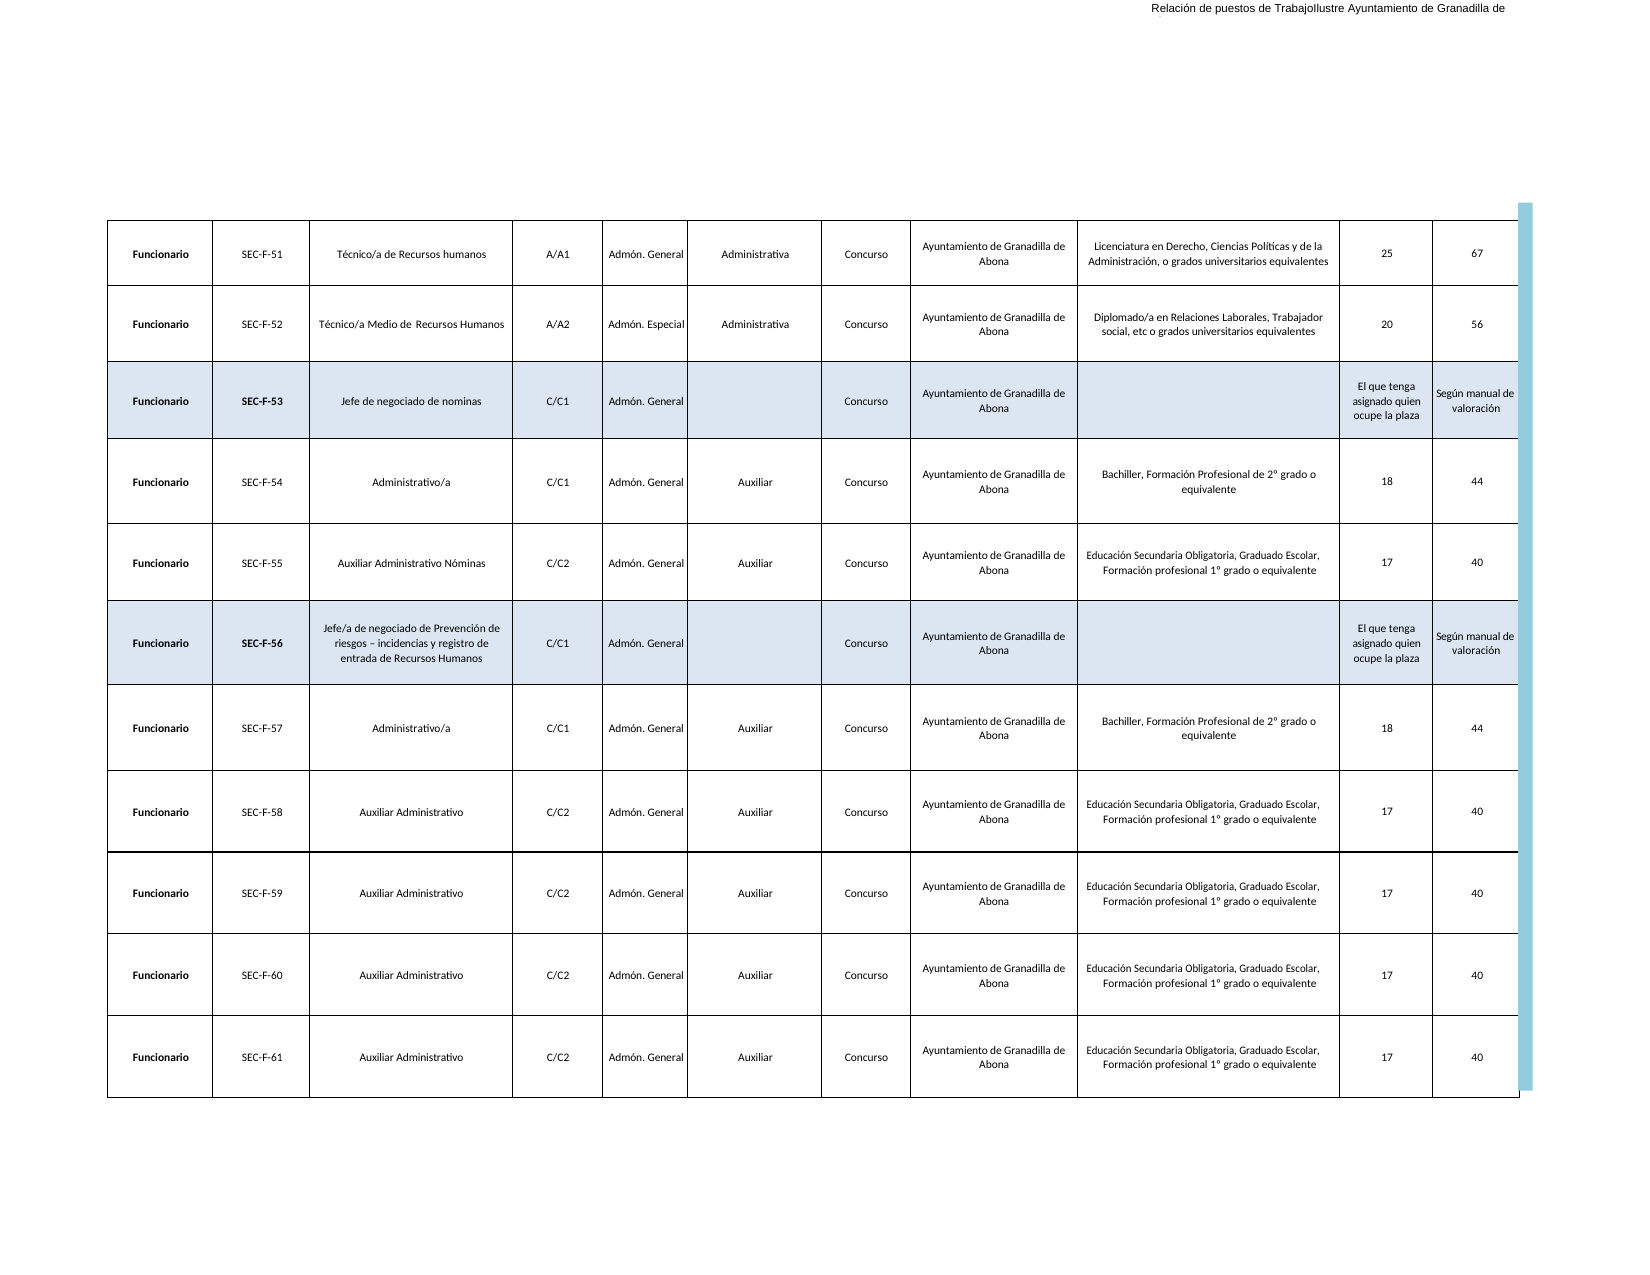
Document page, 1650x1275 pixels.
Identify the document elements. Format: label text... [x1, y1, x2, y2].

table_header Admón. General [603, 221, 687, 284]
table_header Concurso [822, 221, 910, 284]
table_header Administrativa [688, 221, 821, 284]
table_cell Concurso [822, 524, 910, 600]
table_cell Ayuntamiento de Granadilla de Abona [911, 685, 1077, 769]
table_cell SEC-F-56 [213, 601, 309, 684]
table_cell Concurso [822, 771, 910, 851]
table_cell Ayuntamiento de Granadilla de Abona [911, 524, 1077, 600]
table_cell Auxiliar Administrativo [310, 934, 512, 1015]
table_cell Educación Secundaria Obligatoria, Graduado Escolar, Formación profesional 1º grado o equivalente [1078, 524, 1339, 600]
table_cell 17 [1340, 524, 1432, 600]
table_cell Auxiliar Administrativo [310, 1016, 512, 1097]
table_cell Ayuntamiento de Granadilla de Abona [911, 771, 1077, 851]
table_cell Admón. General [603, 601, 687, 684]
table_cell 40 [1433, 771, 1518, 851]
table_cell Admón. General [603, 362, 687, 438]
table_cell C/C2 [513, 524, 602, 600]
table_cell Auxiliar [688, 853, 821, 933]
table_cell Auxiliar [688, 524, 821, 600]
table_cell SEC-F-58 [213, 771, 309, 851]
table_header Ayuntamiento de Granadilla de Abona [911, 221, 1077, 284]
table_cell Ayuntamiento de Granadilla de Abona [911, 286, 1077, 361]
table_cell Bachiller, Formación Profesional de 2º grado o equivalente [1078, 685, 1339, 769]
table_cell Según manual de valoración [1433, 362, 1518, 438]
table_cell Ayuntamiento de Granadilla de Abona [911, 362, 1077, 438]
table_cell [688, 601, 821, 684]
table_cell [1078, 601, 1339, 684]
table_cell Educación Secundaria Obligatoria, Graduado Escolar, Formación profesional 1º grado o equivalente [1078, 1016, 1339, 1097]
table_cell Educación Secundaria Obligatoria, Graduado Escolar, Formación profesional 1º grado o equivalente [1078, 853, 1339, 933]
table_cell 18 [1340, 439, 1432, 523]
table_cell Admón. General [603, 685, 687, 769]
table_cell Concurso [822, 685, 910, 769]
table_cell SEC-F-52 [213, 286, 309, 361]
table_cell C/C1 [513, 362, 602, 438]
table_cell SEC-F-55 [213, 524, 309, 600]
table_cell C/C1 [513, 439, 602, 523]
table_cell Jefe de negociado de nominas [310, 362, 512, 438]
table_cell El que tenga asignado quien ocupe la plaza [1340, 601, 1432, 684]
table_cell Funcionario [108, 934, 212, 1015]
table_cell C/C2 [513, 853, 602, 933]
table_cell Funcionario [108, 524, 212, 600]
table_cell Admón. General [603, 1016, 687, 1097]
table_header Licenciatura en Derecho, Ciencias Políticas y de la Administración, o grados universitarios equivalentes [1078, 221, 1339, 284]
table_cell Funcionario [108, 853, 212, 933]
table_cell Auxiliar [688, 1016, 821, 1097]
table_cell Concurso [822, 439, 910, 523]
table_cell A/A2 [513, 286, 602, 361]
table_cell Educación Secundaria Obligatoria, Graduado Escolar, Formación profesional 1º grado o equivalente [1078, 771, 1339, 851]
table_cell Concurso [822, 853, 910, 933]
table_cell Técnico/a Medio de Recursos Humanos [310, 286, 512, 361]
table_cell Educación Secundaria Obligatoria, Graduado Escolar, Formación profesional 1º grado o equivalente [1078, 934, 1339, 1015]
table_cell Auxiliar [688, 439, 821, 523]
table_cell 44 [1433, 439, 1518, 523]
table_cell Auxiliar Administrativo Nóminas [310, 524, 512, 600]
table_cell Concurso [822, 362, 910, 438]
table_cell Admón. General [603, 853, 687, 933]
table_cell C/C2 [513, 771, 602, 851]
table_cell Admón. General [603, 771, 687, 851]
table_cell Auxiliar [688, 771, 821, 851]
table_cell 17 [1340, 771, 1432, 851]
table_cell Ayuntamiento de Granadilla de Abona [911, 1016, 1077, 1097]
table_cell SEC-F-61 [213, 1016, 309, 1097]
table_cell Admón. General [603, 524, 687, 600]
table_header Funcionario [108, 221, 212, 284]
table_cell Funcionario [108, 685, 212, 769]
table_cell Auxiliar Administrativo [310, 853, 512, 933]
table_cell C/C1 [513, 685, 602, 769]
table_header A/A1 [513, 221, 602, 284]
table_cell Auxiliar [688, 934, 821, 1015]
table_header 67 [1433, 221, 1518, 284]
table_cell Administrativo/a [310, 439, 512, 523]
table_cell SEC-F-54 [213, 439, 309, 523]
table_cell Funcionario [108, 1016, 212, 1097]
table_cell Ayuntamiento de Granadilla de Abona [911, 439, 1077, 523]
table_cell Auxiliar Administrativo [310, 771, 512, 851]
table_cell Concurso [822, 286, 910, 361]
table_cell Jefe/a de negociado de Prevención de riesgos – incidencias y registro de entrada de Recursos Humanos [310, 601, 512, 684]
table_cell Admón. General [603, 439, 687, 523]
table_cell 17 [1340, 1016, 1432, 1097]
table_cell Admón. Especial [603, 286, 687, 361]
table_cell Según manual de valoración [1433, 601, 1518, 684]
table_cell 56 [1433, 286, 1518, 361]
table_cell Diplomado/a en Relaciones Laborales, Trabajador social, etc o grados universitarios equivalentes [1078, 286, 1339, 361]
table_cell [1078, 362, 1339, 438]
table_cell Concurso [822, 601, 910, 684]
table_cell C/C2 [513, 1016, 602, 1097]
table_cell 44 [1433, 685, 1518, 769]
table_cell Concurso [822, 934, 910, 1015]
table_cell SEC-F-57 [213, 685, 309, 769]
table_cell Funcionario [108, 362, 212, 438]
table_cell Administrativa [688, 286, 821, 361]
table_cell 17 [1340, 853, 1432, 933]
table_header Técnico/a de Recursos humanos [310, 221, 512, 284]
table_cell [688, 362, 821, 438]
table_cell C/C1 [513, 601, 602, 684]
table_cell Funcionario [108, 601, 212, 684]
table_cell Concurso [822, 1016, 910, 1097]
table_cell Bachiller, Formación Profesional de 2º grado o equivalente [1078, 439, 1339, 523]
table_cell SEC-F-53 [213, 362, 309, 438]
table_cell Ayuntamiento de Granadilla de Abona [911, 601, 1077, 684]
table_cell Administrativo/a [310, 685, 512, 769]
table_header 25 [1340, 221, 1432, 284]
table_cell 40 [1433, 1016, 1519, 1097]
table_cell 40 [1433, 524, 1518, 600]
table_cell 40 [1433, 853, 1518, 933]
table_cell 20 [1340, 286, 1432, 361]
table_cell C/C2 [513, 934, 602, 1015]
table_cell 18 [1340, 685, 1432, 769]
table_cell Funcionario [108, 286, 212, 361]
table_cell Admón. General [603, 934, 687, 1015]
table_cell El que tenga asignado quien ocupe la plaza [1340, 362, 1432, 438]
table_cell Auxiliar [688, 685, 821, 769]
table_cell SEC-F-60 [213, 934, 309, 1015]
table_cell Ayuntamiento de Granadilla de Abona [911, 853, 1077, 933]
table_cell Ayuntamiento de Granadilla de Abona [911, 934, 1077, 1015]
table_cell 17 [1340, 934, 1432, 1015]
table_cell SEC-F-59 [213, 853, 309, 933]
table_cell Funcionario [108, 439, 212, 523]
table_header SEC-F-51 [213, 221, 309, 284]
table_cell Funcionario [108, 771, 212, 851]
table_cell 40 [1433, 934, 1518, 1015]
